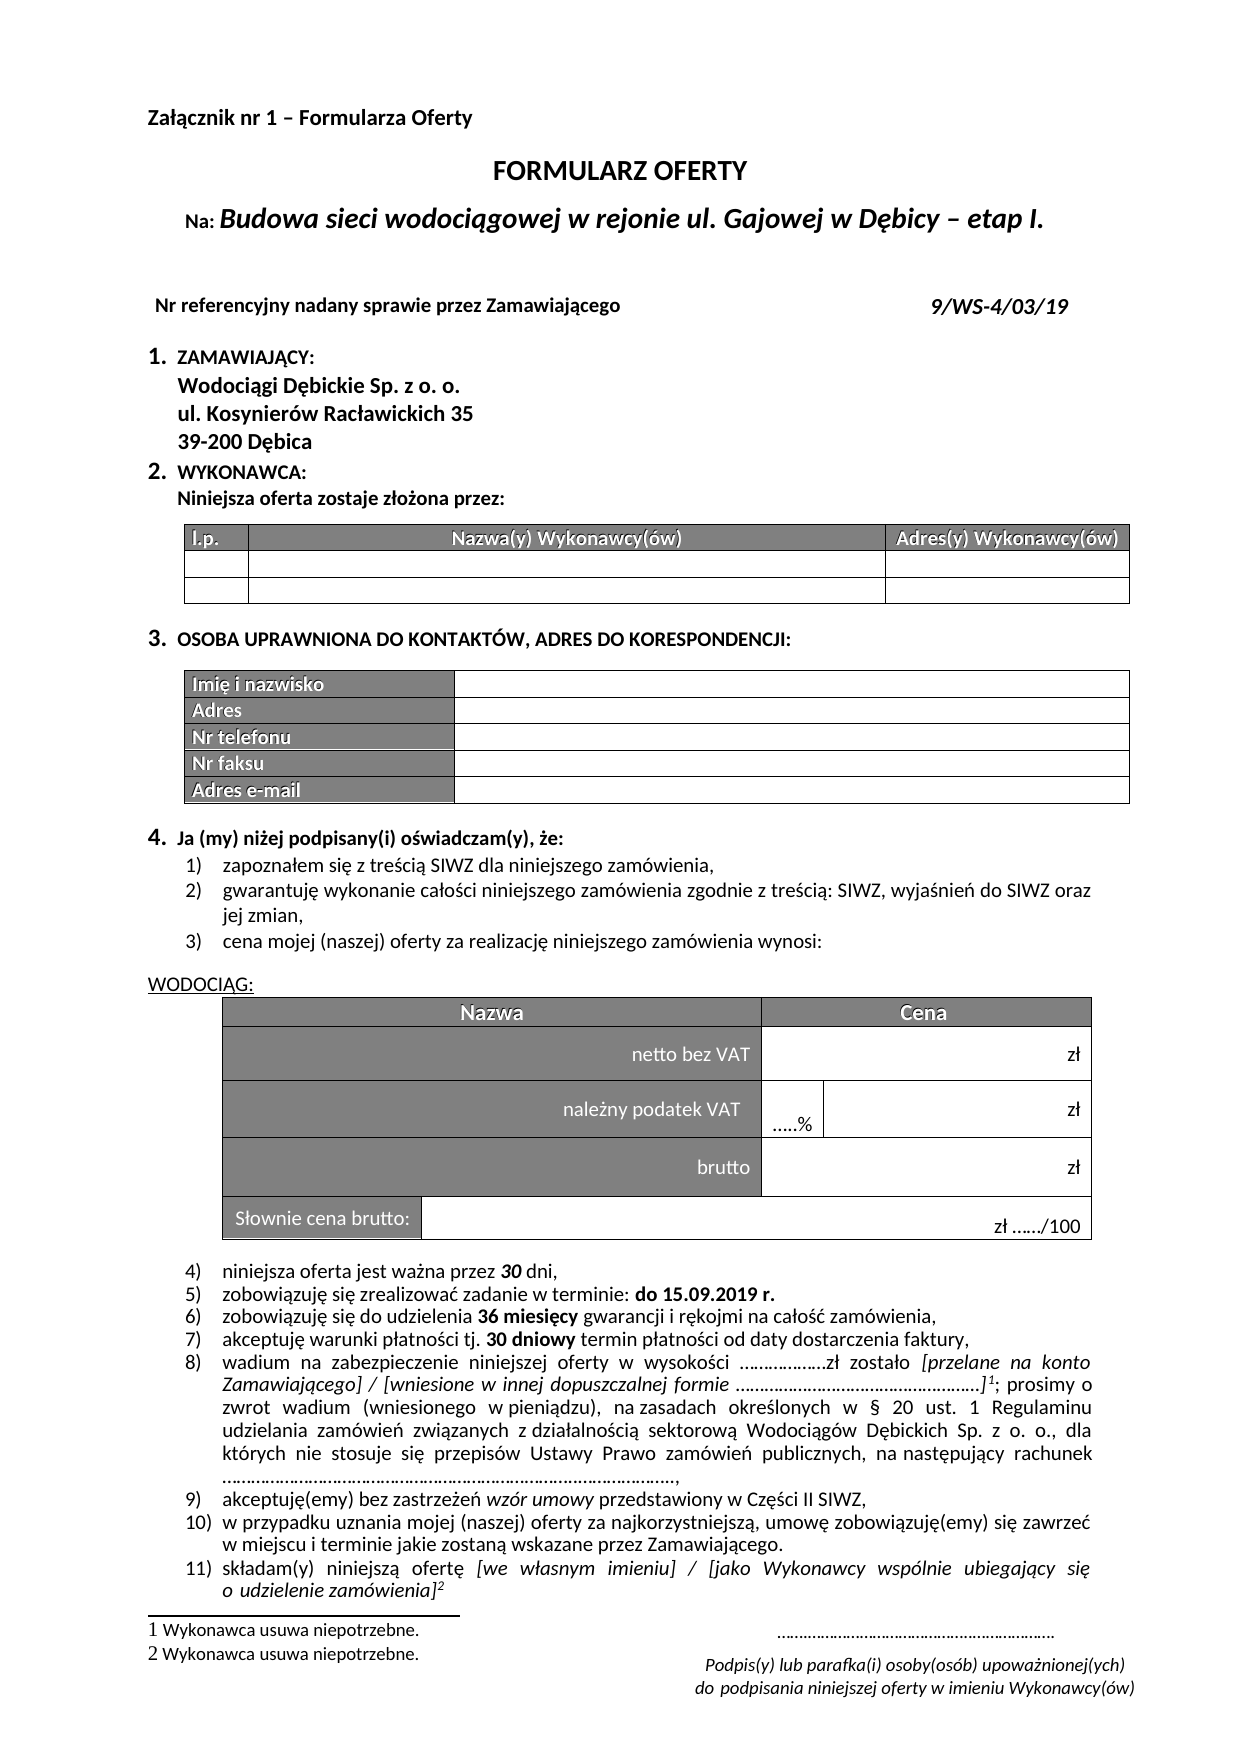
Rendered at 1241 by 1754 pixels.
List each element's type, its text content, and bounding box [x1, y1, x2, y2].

table_cell [185, 551, 248, 577]
list Wykonawca usuwa niepotrzebne. [148, 1641, 653, 1665]
subtitle FORMULARZ OFERTY [148, 152, 1093, 187]
list Podpis(y) lub parafka(i) osoby(osób) upoważnionej(ych) do podpisania niniejszej oferty w imieniu Wykonawcy(ów) [668, 1653, 1164, 1699]
list ZAMAWIAJĄCY: [148, 340, 1093, 371]
table_header Nazwa [223, 998, 761, 1026]
table_header Adres(y) Wykonawcy(ów) [886, 525, 1129, 550]
table_header l.p. [185, 525, 248, 550]
list zapoznałem się z treścią SIWZ dla niniejszego zamówienia, [185, 852, 1093, 877]
list składam(y) niniejszą ofertę [we własnym imieniu] / [jako Wykonawcy wspólnie ubiegający się o udzielenie zamówienia] [185, 1557, 1093, 1603]
subtitle Załącznik nr 1 – Formularza Oferty [148, 103, 1093, 131]
list zobowiązuję się zrealizować zadanie w terminie: do 15.09.2019 r. [185, 1283, 1093, 1306]
table_cell [249, 578, 885, 603]
table_cell Nr faksu [185, 751, 454, 776]
table_cell [886, 578, 1129, 603]
table_cell [886, 551, 1129, 577]
table_header 9/WS-4/03/19 [923, 292, 1115, 320]
table_cell [455, 777, 1129, 802]
table_cell [455, 751, 1129, 776]
list zobowiązuję się do udzielenia 36 miesięcy gwarancji i rękojmi na całość zamówienia, [185, 1306, 1093, 1328]
table_header Cena [762, 998, 1091, 1026]
text WODOCIĄG: [148, 971, 1093, 997]
table_cell Adres [185, 698, 454, 723]
table_cell [249, 551, 885, 577]
list Ja (my) niżej podpisany(i) oświadczam(y), że: [148, 821, 1093, 852]
table_cell należny podatek VAT [223, 1081, 761, 1137]
table_cell [455, 724, 1129, 749]
list OSOBA UPRAWNIONA DO KONTAKTÓW, ADRES DO KORESPONDENCJI: [148, 622, 1093, 652]
table_header [455, 671, 1129, 697]
text Wodociągi Dębickie Sp. z o. o. [177, 371, 1093, 399]
table_header Imię i nazwisko [185, 671, 454, 697]
text ul. Kosynierów Racławickich 35 [177, 399, 1093, 427]
table_cell Słownie cena brutto: [223, 1197, 421, 1238]
table_cell netto bez VAT [223, 1027, 761, 1080]
table_cell zł [762, 1138, 1091, 1196]
table_cell Nr telefonu [185, 724, 454, 749]
list akceptuję(emy) bez zastrzeżeń wzór umowy przedstawiony w Części II SIWZ, [185, 1488, 1093, 1511]
table_cell …..% [762, 1081, 823, 1137]
list …….………………………………..………………. [668, 1620, 1164, 1643]
table_cell zł [762, 1027, 1091, 1080]
table_header Nr referencyjny nadany sprawie przez Zamawiającego [148, 292, 923, 320]
list gwarantuję wykonanie całości niniejszego zamówienia zgodnie z treścią: SIWZ, wyjaśnień do SIWZ oraz jej zmian, [185, 877, 1093, 928]
table_cell zł [824, 1081, 1091, 1137]
list akceptuję warunki płatności tj. 30 dniowy termin płatności od daty dostarczenia faktury, [185, 1328, 1093, 1351]
text Na: Budowa sieci wodociągowej w rejonie ul. Gajowej w Dębicy – etap I. [148, 203, 1086, 235]
text 39-200 Dębica [177, 427, 1093, 455]
text Niniejsza oferta zostaje złożona przez: [148, 486, 1093, 511]
list [653, 1613, 1179, 1752]
list w przypadku uznania mojej (naszej) oferty za najkorzystniejszą, umowę zobowiązuję(emy) się zawrzeć w miejscu i terminie jakie zostaną wskazane przez Zamawiającego. [185, 1511, 1093, 1557]
table_header Nazwa(y) Wykonawcy(ów) [249, 525, 885, 550]
list Wykonawca usuwa niepotrzebne. [148, 1616, 653, 1641]
table_cell [185, 578, 248, 603]
list niniejsza oferta jest ważna przez 30 dni, [185, 1260, 1093, 1283]
list WYKONAWCA: [148, 455, 1093, 486]
list wadium na zabezpieczenie niniejszej oferty w wysokości ………………zł zostało [przelane na konto Zamawiającego] / [wniesione w innej dopuszczalnej formie ……………………………………………]; prosimy o zwrot wadium (wniesionego w pieniądzu), na zasadach określonych w § 20 ust. 1 Regulaminu udzielania zamówień związanych z działalnością sektorową Wodociągów Dębickich Sp. z o. o., dla których nie stosuje się przepisów Ustawy Prawo zamówień publicznych, na następujący rachunek ………………………………………………………………..……………….., [185, 1351, 1093, 1488]
table_cell Adres e-mail [185, 777, 454, 802]
table_cell zł ……/100 [422, 1197, 1091, 1238]
table_cell [455, 698, 1129, 723]
table_cell brutto [223, 1138, 761, 1196]
list cena mojej (naszej) oferty za realizację niniejszego zamówienia wynosi: [185, 928, 1093, 953]
